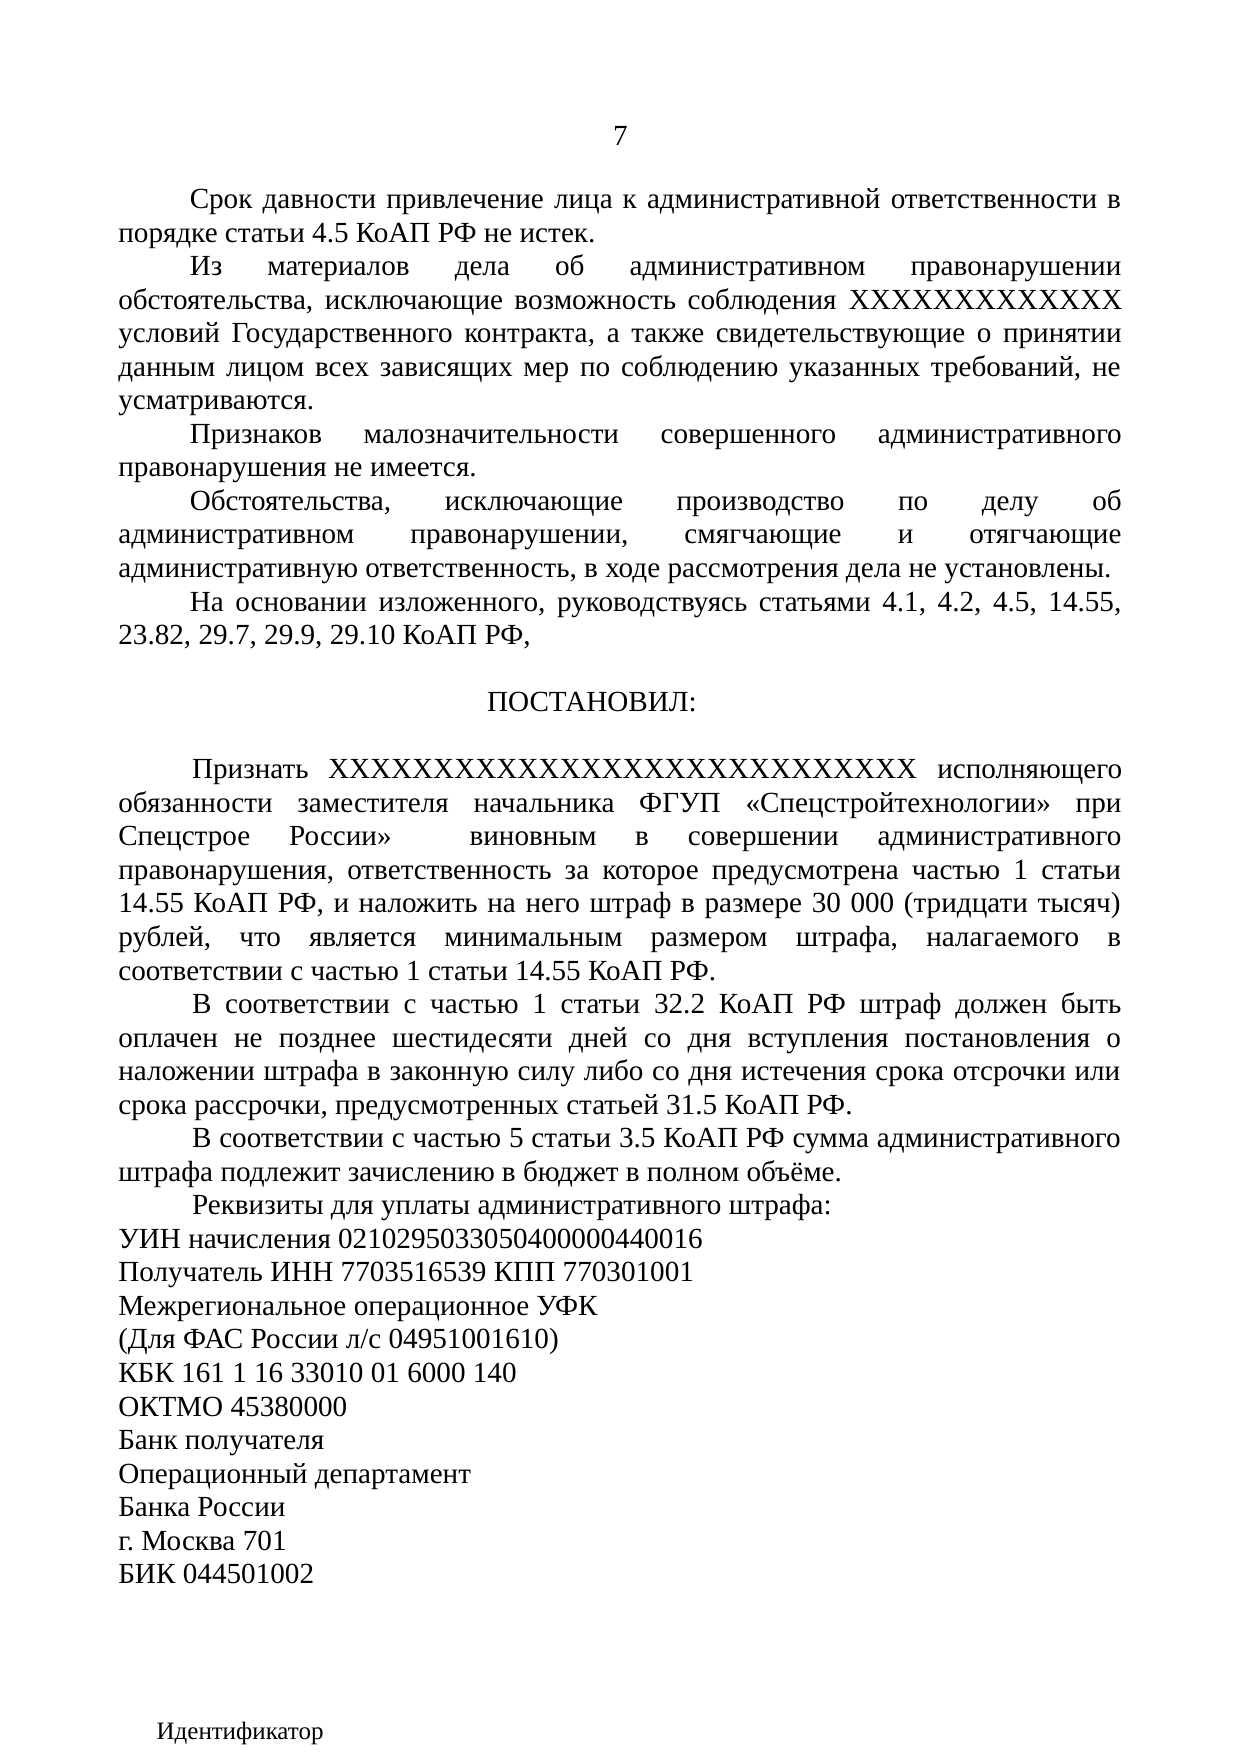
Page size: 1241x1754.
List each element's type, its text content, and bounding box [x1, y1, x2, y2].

text (Для ФАС России л/с 04951001610) [118, 1322, 1122, 1355]
text Обстоятельства, исключающие производство по делу об административном правонарушении, смягчающие и отягчающие административную ответственность, в ходе рассмотрения дела не установлены. [118, 483, 1122, 584]
text В соответствии с частью 1 статьи 32.2 КоАП РФ штраф должен быть оплачен не позднее шестидесяти дней со дня вступления постановления о наложении штрафа в законную силу либо со дня истечения срока отсрочки или срока рассрочки, предусмотренных статьей 31.5 КоАП РФ. [118, 986, 1122, 1120]
text На основании изложенного, руководствуясь статьями 4.1, 4.2, 4.5, 14.55, 23.82, 29.7, 29.9, 29.10 КоАП РФ, [118, 584, 1122, 651]
text Срок давности привлечение лица к административной ответственности в порядке статьи 4.5 КоАП РФ не истек. [118, 181, 1122, 248]
text Операционный департамент [118, 1456, 1122, 1489]
text БИК 044501002 [118, 1556, 1122, 1590]
text УИН начисления 0210295033050400000440016 [118, 1221, 1122, 1254]
text ПОСТАНОВИЛ: [413, 684, 1122, 718]
text Банка России [118, 1489, 1122, 1523]
text В соответствии с частью 5 статьи 3.5 КоАП РФ сумма административного штрафа подлежит зачислению в бюджет в полном объёме. [118, 1120, 1122, 1187]
text Межрегиональное операционное УФК [118, 1288, 1122, 1322]
text г. Москва 701 [118, 1523, 1122, 1556]
text Из материалов дела об административном правонарушении обстоятельства, исключающие возможность соблюдения XXXXXXXXXXXXX условий Государственного контракта, а также свидетельствующие о принятии данным лицом всех зависящих мер по соблюдению указанных требований, не усматриваются. [118, 248, 1122, 416]
text Признать XXXXXXXXXXXXXXXXXXXXXXXXXXXX исполняющего обязанности заместителя начальника ФГУП «Спецстройтехнологии» при Спецстрое России» виновным в совершении административного правонарушения, ответственность за которое предусмотрена частью 1 статьи 14.55 КоАП РФ, и наложить на него штраф в размере 30 000 (тридцати тысяч) рублей, что является минимальным размером штрафа, налагаемого в соответствии с частью 1 статьи 14.55 КоАП РФ. [118, 751, 1122, 986]
text Банк получателя [118, 1422, 1122, 1456]
text Реквизиты для уплаты административного штрафа: [118, 1187, 1122, 1221]
text Признаков малозначительности совершенного административного правонарушения не имеется. [118, 416, 1122, 483]
text Получатель ИНН 7703516539 КПП 770301001 [118, 1254, 1122, 1288]
text КБК 161 1 16 33010 01 6000 140 [118, 1355, 1122, 1389]
text ОКТМО 45380000 [118, 1389, 1122, 1422]
